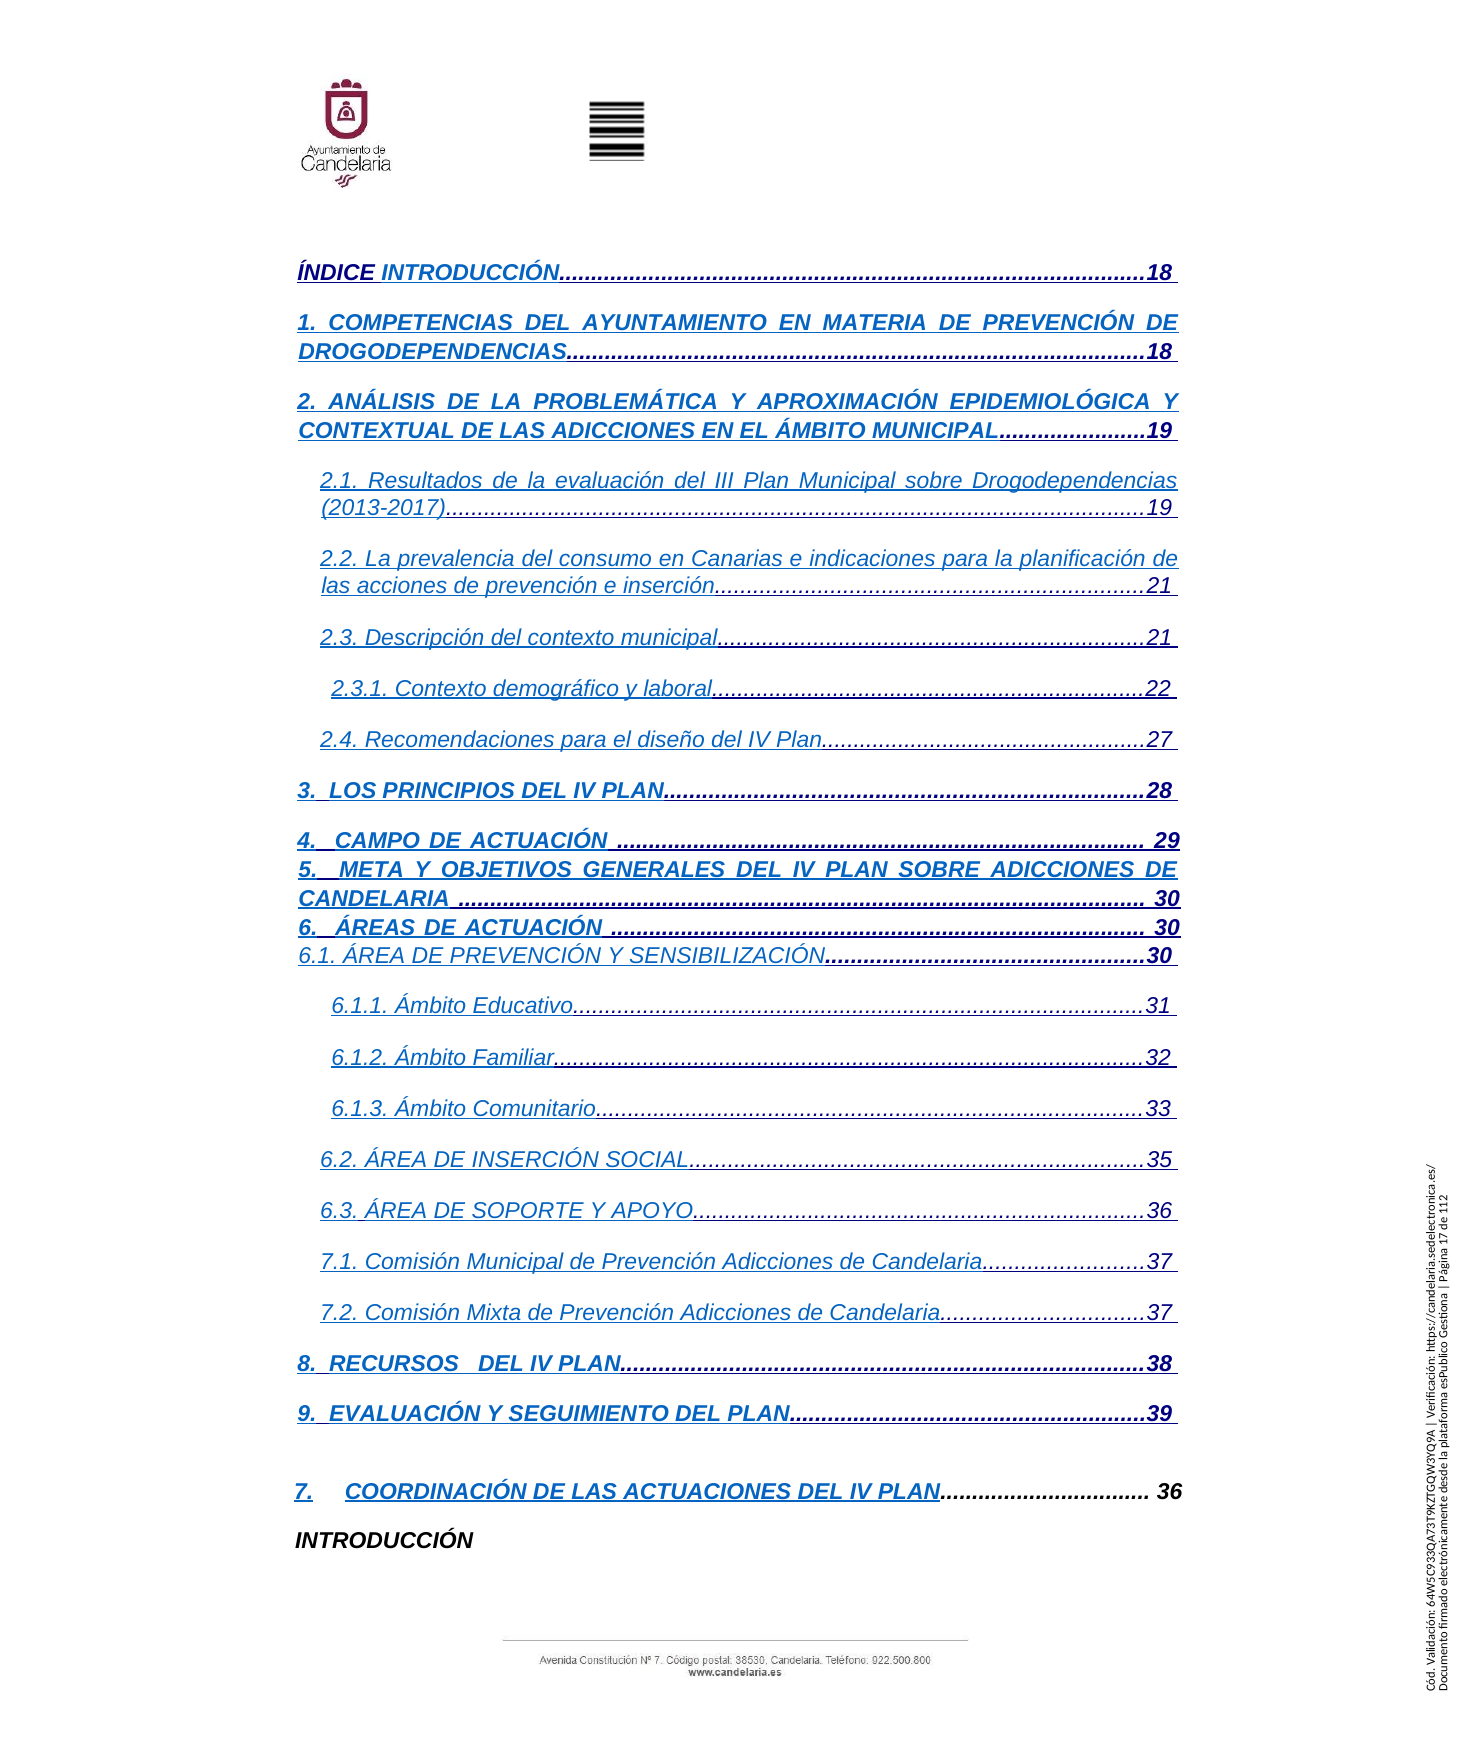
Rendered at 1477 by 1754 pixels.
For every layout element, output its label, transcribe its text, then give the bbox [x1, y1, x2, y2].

text ÍNDICE INTRODUCCIÓN 18 [297, 259, 1181, 285]
text 7. COORDINACIÓN DE LAS ACTUACIONES DEL IV PLAN................................. 36 [294, 1478, 1189, 1504]
text 2.1. Resultados de la evaluación del III Plan Municipal sobre Drogodependencias (2013-2017) 19 [320, 467, 1181, 520]
text 3. LOS PRINCIPIOS DEL IV PLAN 28 [297, 777, 1181, 803]
text 2.4. Recomendaciones para el diseño del IV Plan 27 [320, 726, 1181, 752]
text 7.2. Comisión Mixta de Prevención Adicciones de Candelaria 37 [320, 1299, 1181, 1325]
text 6.1.1. Ámbito Educativo 31 [331, 992, 1179, 1018]
text 2.2. La prevalencia del consumo en Canarias e indicaciones para la planificación de las acciones de prevención e inserción 21 [320, 545, 1181, 599]
text 2. ANÁLISIS DE LA PROBLEMÁTICA Y APROXIMACIÓN EPIDEMIOLÓGICA Y CONTEXTUAL DE LAS ADICCIONES EN EL ÁMBITO MUNICIPAL 19 [297, 388, 1181, 443]
text INTRODUCCIÓN [295, 1527, 1183, 1553]
text 2.3.1. Contexto demográfico y laboral 22 [331, 674, 1179, 701]
text 1. COMPETENCIAS DEL AYUNTAMIENTO EN MATERIA DE PREVENCIÓN DE DROGODEPENDENCIAS 18 [297, 309, 1181, 364]
text 8. RECURSOS DEL IV PLAN 38 [297, 1350, 1181, 1376]
text 2.3. Descripción del contexto municipal 21 [320, 623, 1181, 650]
text 6.1.2. Ámbito Familiar 32 [331, 1043, 1179, 1070]
text 6.3. ÁREA DE SOPORTE Y APOYO 36 [320, 1197, 1181, 1223]
text 6.2. ÁREA DE INSERCIÓN SOCIAL 35 [320, 1146, 1181, 1172]
text 9. EVALUACIÓN Y SEGUIMIENTO DEL PLAN 39 [297, 1400, 1181, 1426]
text 6.1.3. Ámbito Comunitario 33 [331, 1095, 1179, 1121]
text 4. CAMPO DE ACTUACIÓN ................................................................................... 29 5. META Y OBJETIVOS GENERALES DEL IV PLAN SOBRE ADICCIONES DE CANDELARIA ............................................................................................................ 30 6. ÁREAS DE ACTUACIÓN .................................................................................... 30 6.1. ÁREA DE PREVENCIÓN Y SENSIBILIZACIÓN 30 [297, 827, 1181, 969]
text 7.1. Comisión Municipal de Prevención Adicciones de Candelaria 37 [320, 1248, 1181, 1274]
